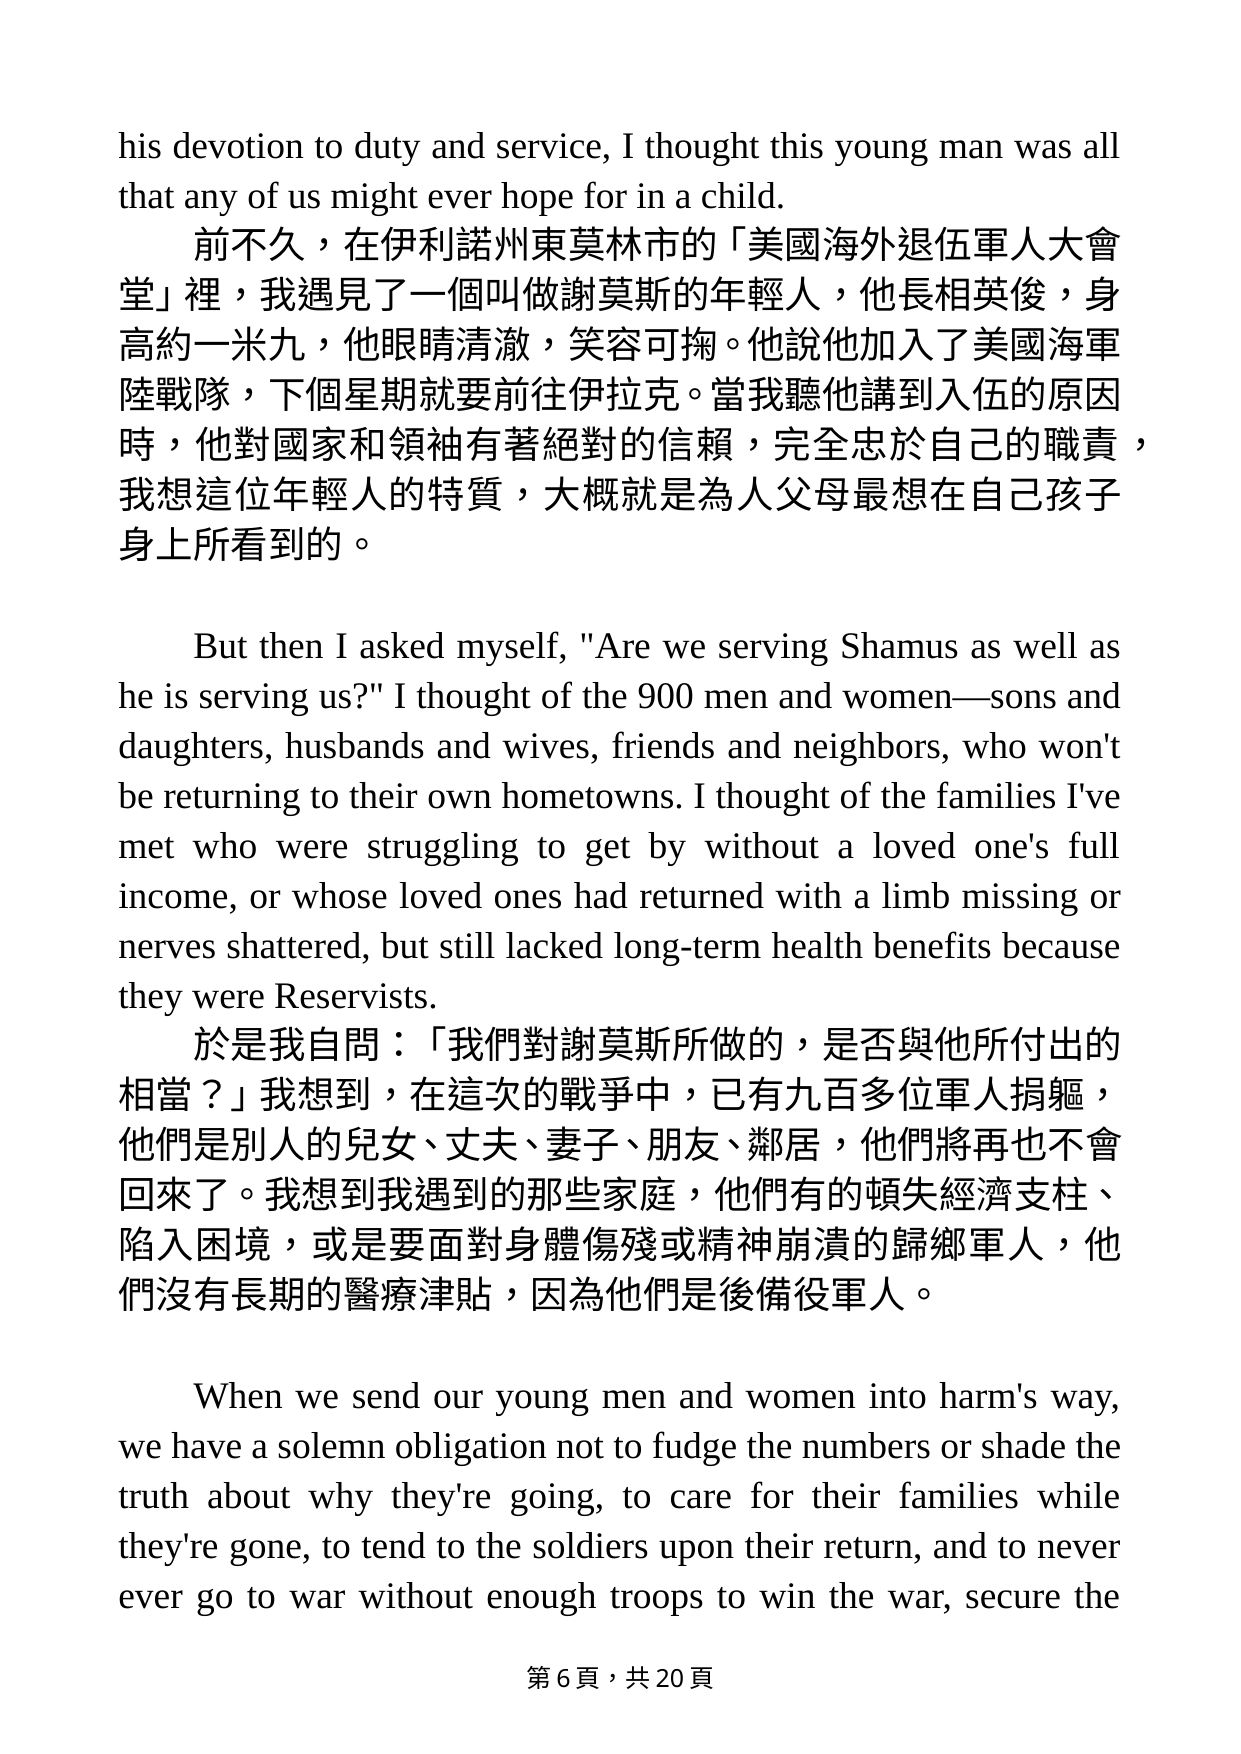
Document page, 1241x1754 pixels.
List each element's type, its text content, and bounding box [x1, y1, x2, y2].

text 前不久，在伊利諾州東莫林市的「美國海外退伍軍人大會堂」裡，我遇見了一個叫做謝莫斯的年輕人，他長相英俊，身高約一米九，他眼睛清澈，笑容可掬。他說他加入了美國海軍陸戰隊，下個星期就要前往伊拉克。當我聽他講到入伍的原因時，他對國家和領袖有著絕對的信賴，完全忠於自己的職責，我想這位年輕人的特質，大概就是為人父母最想在自己孩子身上所看到的。 [118, 218, 1122, 568]
text his devotion to duty and service, I thought this young man was all that any of us might ever hope for in a child. [118, 118, 1122, 218]
text 於是我自問：「我們對謝莫斯所做的，是否與他所付出的相當？」我想到，在這次的戰爭中，已有九百多位軍人捐軀，他們是別人的兒女、丈夫、妻子、朋友、鄰居，他們將再也不會回來了。我想到我遇到的那些家庭，他們有的頓失經濟支柱、陷入困境，或是要面對身體傷殘或精神崩潰的歸鄉軍人，他們沒有長期的醫療津貼，因為他們是後備役軍人。 [118, 1018, 1122, 1318]
text But then I asked myself, "Are we serving Shamus as well as he is serving us?" I thought of the 900 men and women—sons and daughters, husbands and wives, friends and neighbors, who won't be returning to their own hometowns. I thought of the families I've met who were struggling to get by without a loved one's full income, or whose loved ones had returned with a limb missing or nerves shattered, but still lacked long-term health benefits because they were Reservists. [118, 618, 1122, 1018]
text When we send our young men and women into harm's way, we have a solemn obligation not to fudge the numbers or shade the truth about why they're going, to care for their families while they're gone, to tend to the soldiers upon their return, and to never ever go to war without enough troops to win the war, secure the [118, 1368, 1122, 1618]
